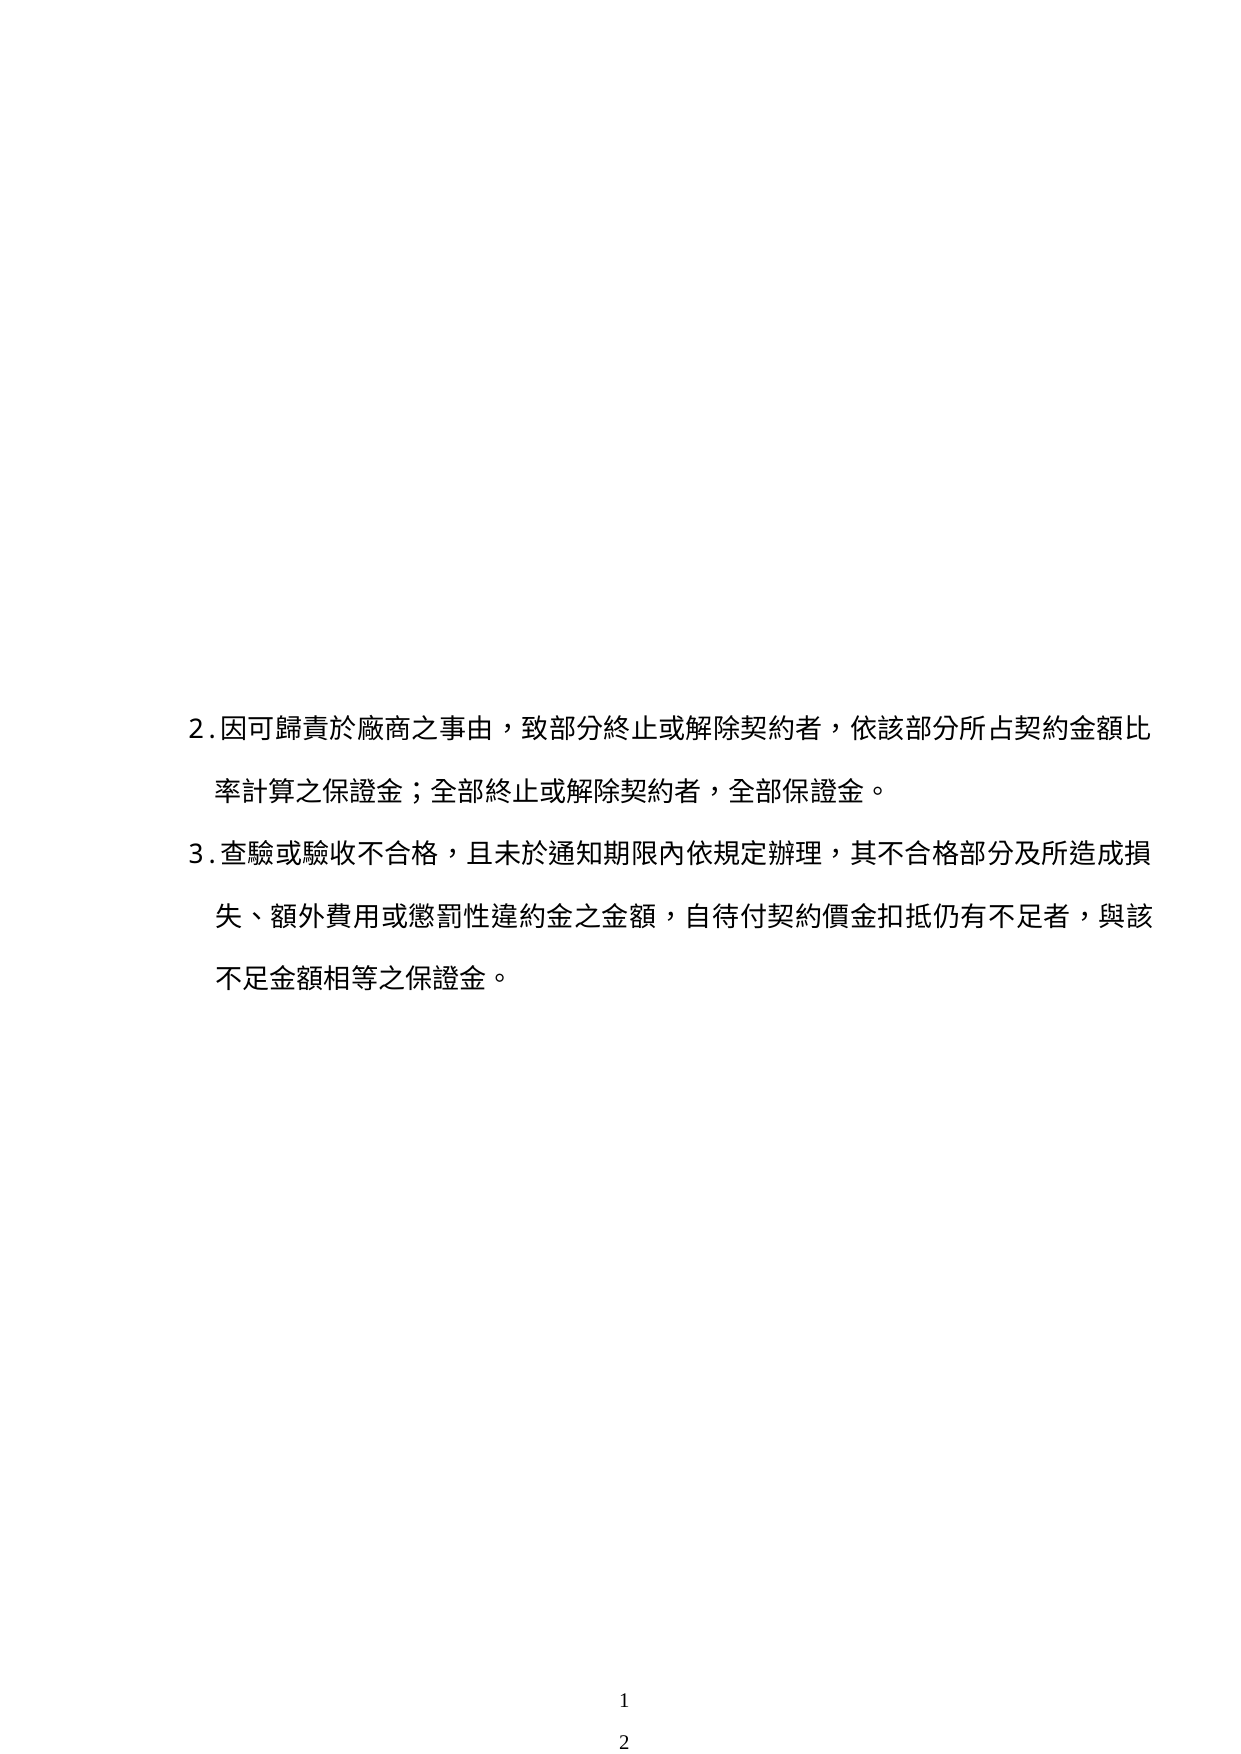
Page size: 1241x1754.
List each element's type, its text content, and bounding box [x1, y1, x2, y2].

list 查驗或驗收不合格，且未於通知期限內依規定辦理，其不合格部分及所造成損失、額外費用或懲罰性違約金之金額，自待付契約價金扣抵仍有不足者，與該不足金額相等之保證金。 [188, 810, 1154, 998]
list 因可歸責於廠商之事由，致部分終止或解除契約者，依該部分所占契約金額比率計算之保證金；全部終止或解除契約者，全部保證金。 [188, 685, 1154, 810]
